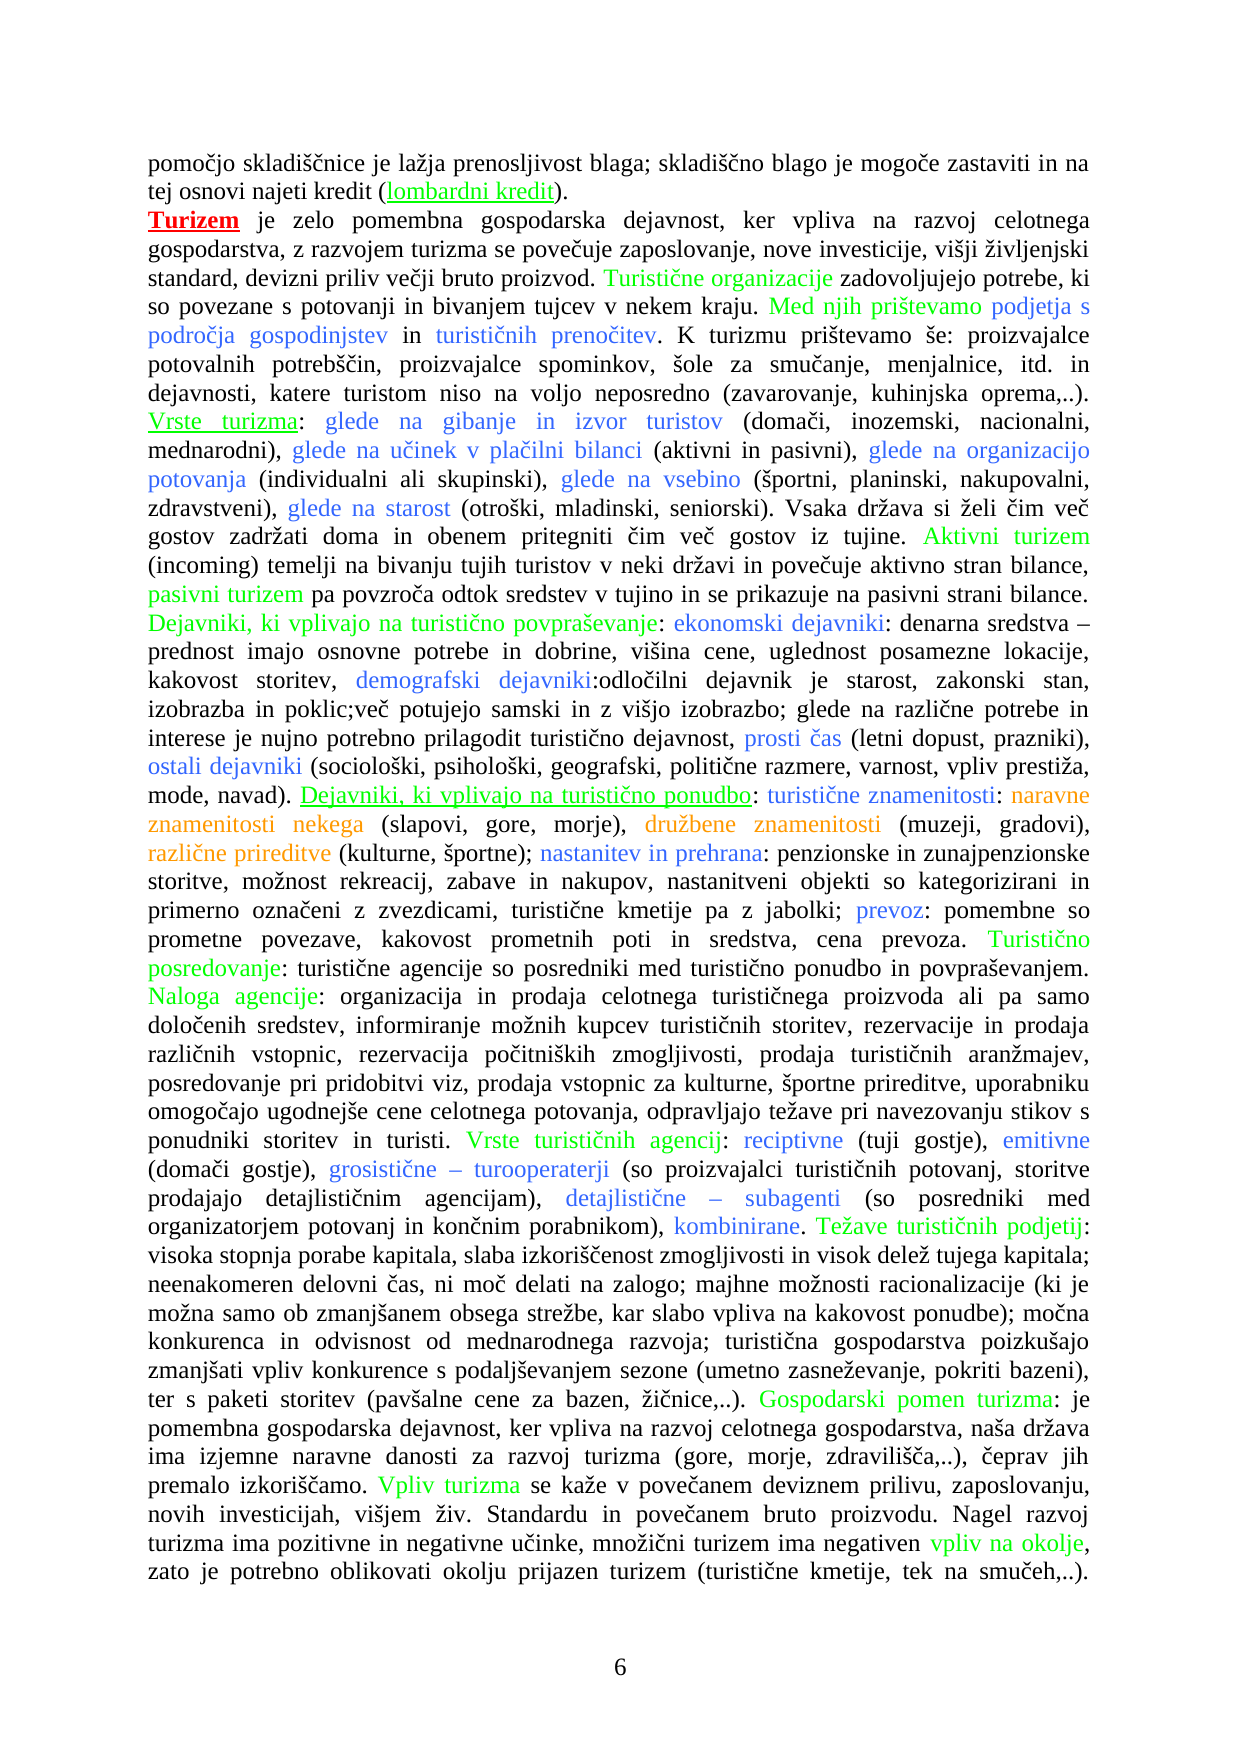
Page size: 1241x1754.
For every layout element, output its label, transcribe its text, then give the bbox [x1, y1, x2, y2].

text pomočjo skladiščnice je lažja prenosljivost blaga; skladiščno blago je mogoče zastaviti in na tej osnovi najeti kredit (lombardni kredit). [148, 148, 1090, 205]
text Turizem je zelo pomembna gospodarska dejavnost, ker vpliva na razvoj celotnega gospodarstva, z razvojem turizma se povečuje zaposlovanje, nove investicije, višji življenjski standard, devizni priliv večji bruto proizvod. Turistične organizacije zadovoljujejo potrebe, ki so povezane s potovanji in bivanjem tujcev v nekem kraju. Med njih prištevamo podjetja s področja gospodinjstev in turističnih prenočitev. K turizmu prištevamo še: proizvajalce potovalnih potrebščin, proizvajalce spominkov, šole za smučanje, menjalnice, itd. in dejavnosti, katere turistom niso na voljo neposredno (zavarovanje, kuhinjska oprema,..). Vrste turizma: glede na gibanje in izvor turistov (domači, inozemski, nacionalni, mednarodni), glede na učinek v plačilni bilanci (aktivni in pasivni), glede na organizacijo potovanja (individualni ali skupinski), glede na vsebino (športni, planinski, nakupovalni, zdravstveni), glede na starost (otroški, mladinski, seniorski). Vsaka država si želi čim več gostov zadržati doma in obenem pritegniti čim več gostov iz tujine. Aktivni turizem (incoming) temelji na bivanju tujih turistov v neki državi in povečuje aktivno stran bilance, pasivni turizem pa povzroča odtok sredstev v tujino in se prikazuje na pasivni strani bilance. Dejavniki, ki vplivajo na turistično povpraševanje: ekonomski dejavniki: denarna sredstva –prednost imajo osnovne potrebe in dobrine, višina cene, uglednost posamezne lokacije, kakovost storitev, demografski dejavniki:odločilni dejavnik je starost, zakonski stan, izobrazba in poklic;več potujejo samski in z višjo izobrazbo; glede na različne potrebe in interese je nujno potrebno prilagodit turistično dejavnost, prosti čas (letni dopust, prazniki), ostali dejavniki (sociološki, psihološki, geografski, politične razmere, varnost, vpliv prestiža, mode, navad). Dejavniki, ki vplivajo na turistično ponudbo: turistične znamenitosti: naravne znamenitosti nekega (slapovi, gore, morje), družbene znamenitosti (muzeji, gradovi), različne prireditve (kulturne, športne); nastanitev in prehrana: penzionske in zunajpenzionske storitve, možnost rekreacij, zabave in nakupov, nastanitveni objekti so kategorizirani in primerno označeni z zvezdicami, turistične kmetije pa z jabolki; prevoz: pomembne so prometne povezave, kakovost prometnih poti in sredstva, cena prevoza. Turistično posredovanje: turistične agencije so posredniki med turistično ponudbo in povpraševanjem. Naloga agencije: organizacija in prodaja celotnega turističnega proizvoda ali pa samo določenih sredstev, informiranje možnih kupcev turističnih storitev, rezervacije in prodaja različnih vstopnic, rezervacija počitniških zmogljivosti, prodaja turističnih aranžmajev, posredovanje pri pridobitvi viz, prodaja vstopnic za kulturne, športne prireditve, uporabniku omogočajo ugodnejše cene celotnega potovanja, odpravljajo težave pri navezovanju stikov s ponudniki storitev in turisti. Vrste turističnih agencij: reciptivne (tuji gostje), emitivne (domači gostje), grosistične – turooperaterji (so proizvajalci turističnih potovanj, storitve prodajajo detajlističnim agencijam), detajlistične – subagenti (so posredniki med organizatorjem potovanj in končnim porabnikom), kombinirane. Težave turističnih podjetij: visoka stopnja porabe kapitala, slaba izkoriščenost zmogljivosti in visok delež tujega kapitala; neenakomeren delovni čas, ni moč delati na zalogo; majhne možnosti racionalizacije (ki je možna samo ob zmanjšanem obsega strežbe, kar slabo vpliva na kakovost ponudbe); močna konkurenca in odvisnost od mednarodnega razvoja; turistična gospodarstva poizkušajo zmanjšati vpliv konkurence s podaljševanjem sezone (umetno zasneževanje, pokriti bazeni), ter s paketi storitev (pavšalne cene za bazen, žičnice,..). Gospodarski pomen turizma: je pomembna gospodarska dejavnost, ker vpliva na razvoj celotnega gospodarstva, naša država ima izjemne naravne danosti za razvoj turizma (gore, morje, zdravilišča,..), čeprav jih premalo izkoriščamo. Vpliv turizma se kaže v povečanem deviznem prilivu, zaposlovanju, novih investicijah, višjem živ. Standardu in povečanem bruto proizvodu. Nagel razvoj turizma ima pozitivne in negativne učinke, množični turizem ima negativen vpliv na okolje, zato je potrebno oblikovati okolju prijazen turizem (turistične kmetije, tek na smučeh,..). [148, 205, 1090, 1585]
